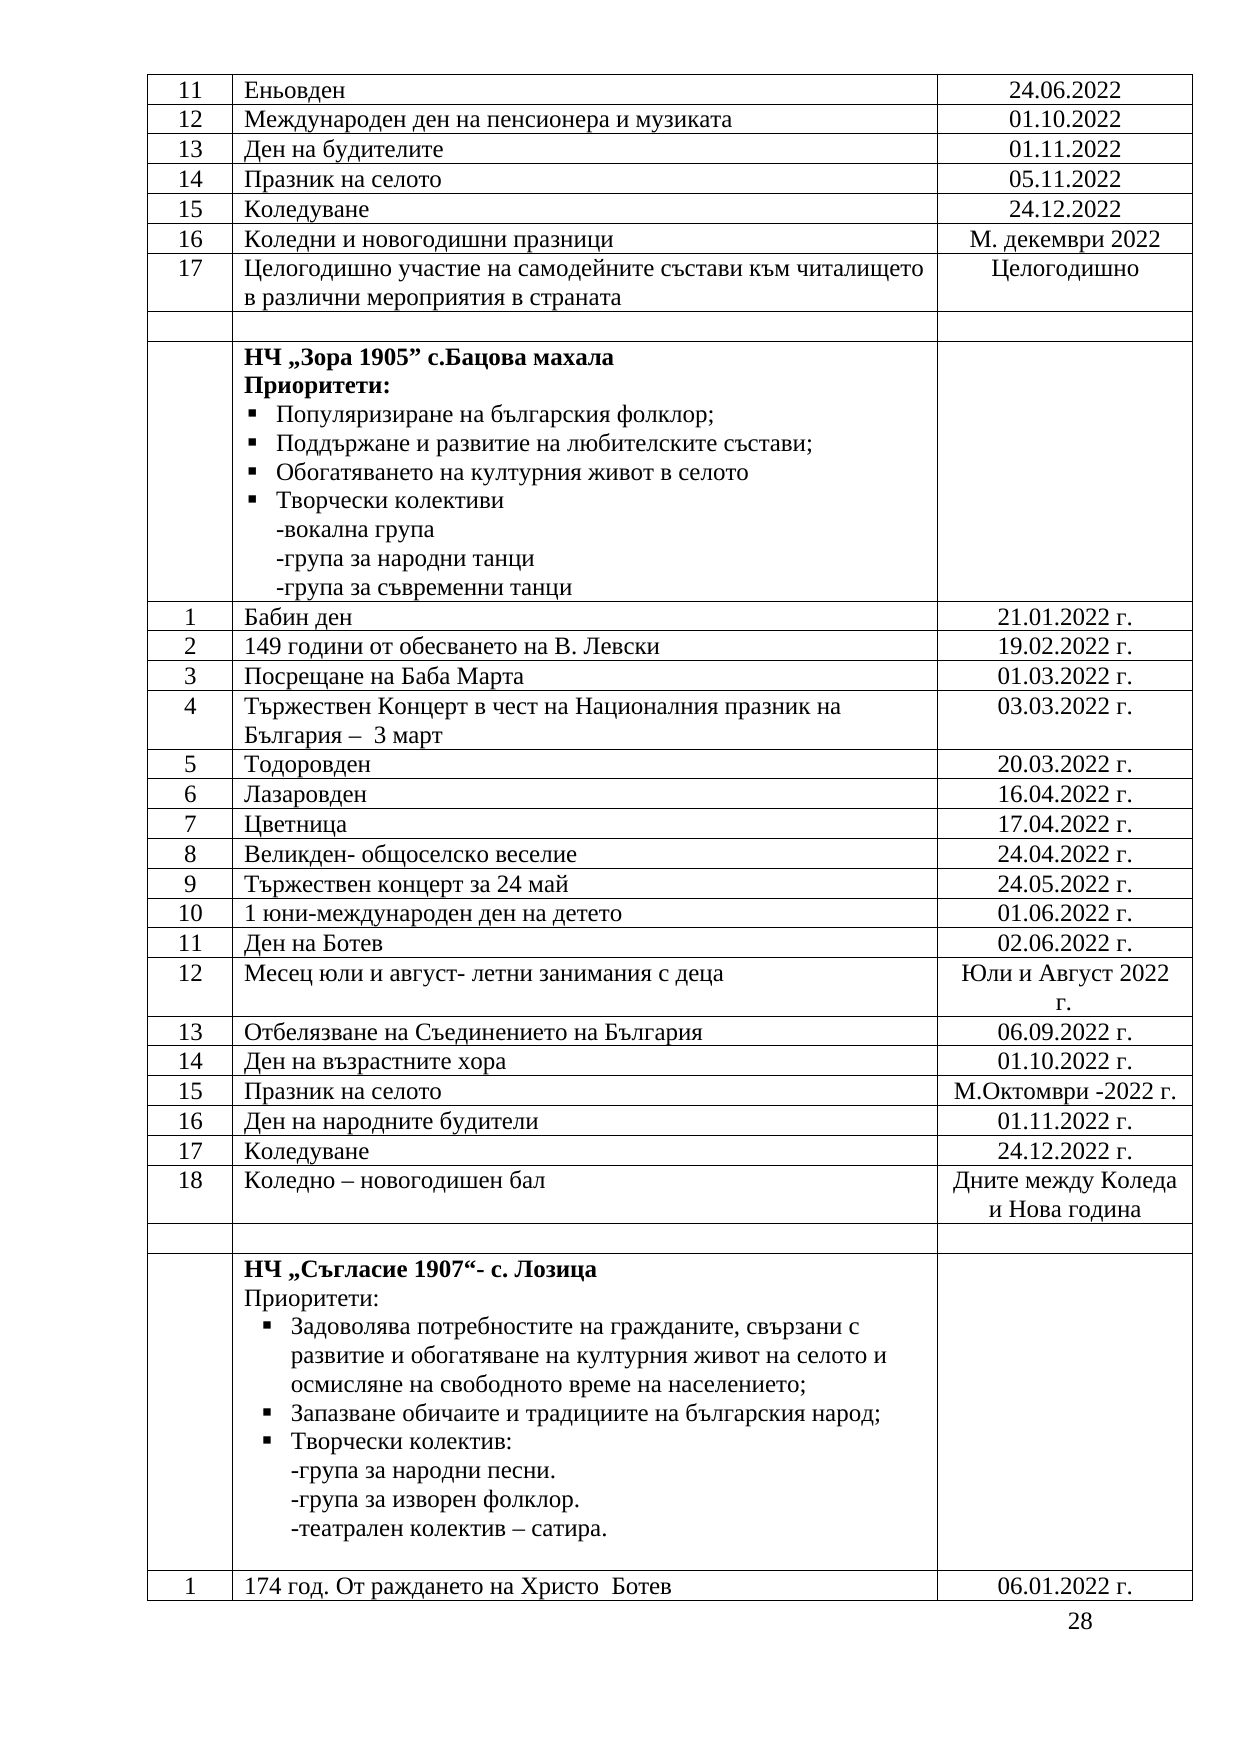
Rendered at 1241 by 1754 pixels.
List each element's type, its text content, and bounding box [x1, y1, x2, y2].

table_cell Ден на народните будители [233, 1106, 937, 1135]
table_cell Дните между Коледа и Нова година [938, 1166, 1192, 1223]
table_cell [938, 1254, 1192, 1570]
table_cell 16.04.2022 г. [938, 779, 1192, 808]
table_cell 01.03.2022 г. [938, 661, 1192, 690]
table_cell Еньовден [233, 75, 937, 103]
table_cell Коледно – новогодишен бал [233, 1166, 937, 1223]
table_cell 24.06.2022 [938, 75, 1192, 103]
table_cell 174 год. От раждането на Христо Ботев [233, 1571, 937, 1600]
table_cell Лазаровден [233, 779, 937, 808]
table_cell [938, 312, 1192, 341]
table_cell Цветница [233, 809, 937, 838]
table_cell Целогодишно участие на самодейните състави към читалището в различни мероприятия в страната [233, 254, 937, 311]
table_cell 11 [148, 928, 232, 957]
table_cell 24.12.2022 г. [938, 1136, 1192, 1164]
table_cell 7 [148, 809, 232, 838]
table_cell 149 години от обесването на В. Левски [233, 631, 937, 660]
table_cell [148, 342, 232, 601]
table_cell 21.01.2022 г. [938, 602, 1192, 630]
table_cell 10 [148, 899, 232, 927]
table_cell М. декември 2022 [938, 224, 1192, 252]
table_cell Тържествен Концерт в чест на Националния празник на България – 3 март [233, 691, 937, 748]
table_cell 12 [148, 105, 232, 133]
table_cell 20.03.2022 г. [938, 750, 1192, 778]
table_cell [938, 342, 1192, 601]
table_cell НЧ „Зора 1905” с.Бацова махала Приоритети: Популяризиране на българския фолклор; Поддържане и развитие на любителските състави; Обогатяването на културния живот в селото Творчески колективи -вокална група -група за народни танци -група за съвременни танци [233, 342, 937, 601]
table_cell 1 юни-международен ден на детето [233, 899, 937, 927]
table_cell 01.11.2022 г. [938, 1106, 1192, 1135]
table_cell 16 [148, 224, 232, 252]
table_cell Бабин ден [233, 602, 937, 630]
table_cell 01.06.2022 г. [938, 899, 1192, 927]
table_cell [148, 1224, 232, 1253]
table_cell 13 [148, 134, 232, 163]
table_cell Месец юли и август- летни занимания с деца [233, 958, 937, 1016]
table_cell 24.05.2022 г. [938, 869, 1192, 897]
table_cell 17 [148, 1136, 232, 1164]
table_cell Тържествен концерт за 24 май [233, 869, 937, 897]
table_cell Целогодишно [938, 254, 1192, 311]
table_cell Ден на възрастните хора [233, 1046, 937, 1075]
table_cell 15 [148, 194, 232, 223]
table_cell 06.09.2022 г. [938, 1017, 1192, 1045]
table_cell 14 [148, 164, 232, 193]
table_cell Международен ден на пенсионера и музиката [233, 105, 937, 133]
table_cell 8 [148, 839, 232, 868]
table_cell 11 [148, 75, 232, 103]
table_cell 12 [148, 958, 232, 1016]
table_cell 01.10.2022 [938, 105, 1192, 133]
table_cell Празник на селото [233, 1076, 937, 1105]
table_cell 24.04.2022 г. [938, 839, 1192, 868]
table_cell 01.11.2022 [938, 134, 1192, 163]
table_cell [148, 1254, 232, 1570]
table_cell 15 [148, 1076, 232, 1105]
table_cell [233, 312, 937, 341]
table_cell 3 [148, 661, 232, 690]
table_cell [938, 1224, 1192, 1253]
table_cell 1 [148, 1571, 232, 1600]
table_cell Коледни и новогодишни празници [233, 224, 937, 252]
table_cell 16 [148, 1106, 232, 1135]
table_cell Ден на будителите [233, 134, 937, 163]
table_cell 05.11.2022 [938, 164, 1192, 193]
table_cell [148, 312, 232, 341]
table_cell 17 [148, 254, 232, 311]
table_cell Коледуване [233, 194, 937, 223]
table_cell 1 [148, 602, 232, 630]
table_cell 03.03.2022 г. [938, 691, 1192, 748]
table_cell 4 [148, 691, 232, 748]
table_cell 06.01.2022 г. [938, 1571, 1192, 1600]
table_cell 5 [148, 750, 232, 778]
table_cell 14 [148, 1046, 232, 1075]
table_cell 2 [148, 631, 232, 660]
table_cell 6 [148, 779, 232, 808]
table_cell Ден на Ботев [233, 928, 937, 957]
table_cell НЧ „Съгласие 1907“- с. Лозица Приоритети: Задоволява потребностите на гражданите, свързани с развитие и обогатяване на културния живот на селото и осмисляне на свободното време на населението; Запазване обичаите и традициите на българския народ; Творчески колектив: -група за народни песни. -група за изворен фолклор. -театрален колектив – сатира. [233, 1254, 937, 1570]
table_cell М.Октомври -2022 г. [938, 1076, 1192, 1105]
table_cell 19.02.2022 г. [938, 631, 1192, 660]
table_cell 02.06.2022 г. [938, 928, 1192, 957]
table_cell Коледуване [233, 1136, 937, 1164]
table_cell Празник на селото [233, 164, 937, 193]
table_cell 01.10.2022 г. [938, 1046, 1192, 1075]
table_cell 17.04.2022 г. [938, 809, 1192, 838]
table_cell Тодоровден [233, 750, 937, 778]
table_cell [233, 1224, 937, 1253]
table_cell Великден- общоселско веселие [233, 839, 937, 868]
table_cell 9 [148, 869, 232, 897]
table_cell Посрещане на Баба Марта [233, 661, 937, 690]
table_cell 18 [148, 1166, 232, 1223]
table_cell Юли и Август 2022 г. [938, 958, 1192, 1016]
table_cell Отбелязване на Съединението на България [233, 1017, 937, 1045]
table_cell 13 [148, 1017, 232, 1045]
table_cell 24.12.2022 [938, 194, 1192, 223]
